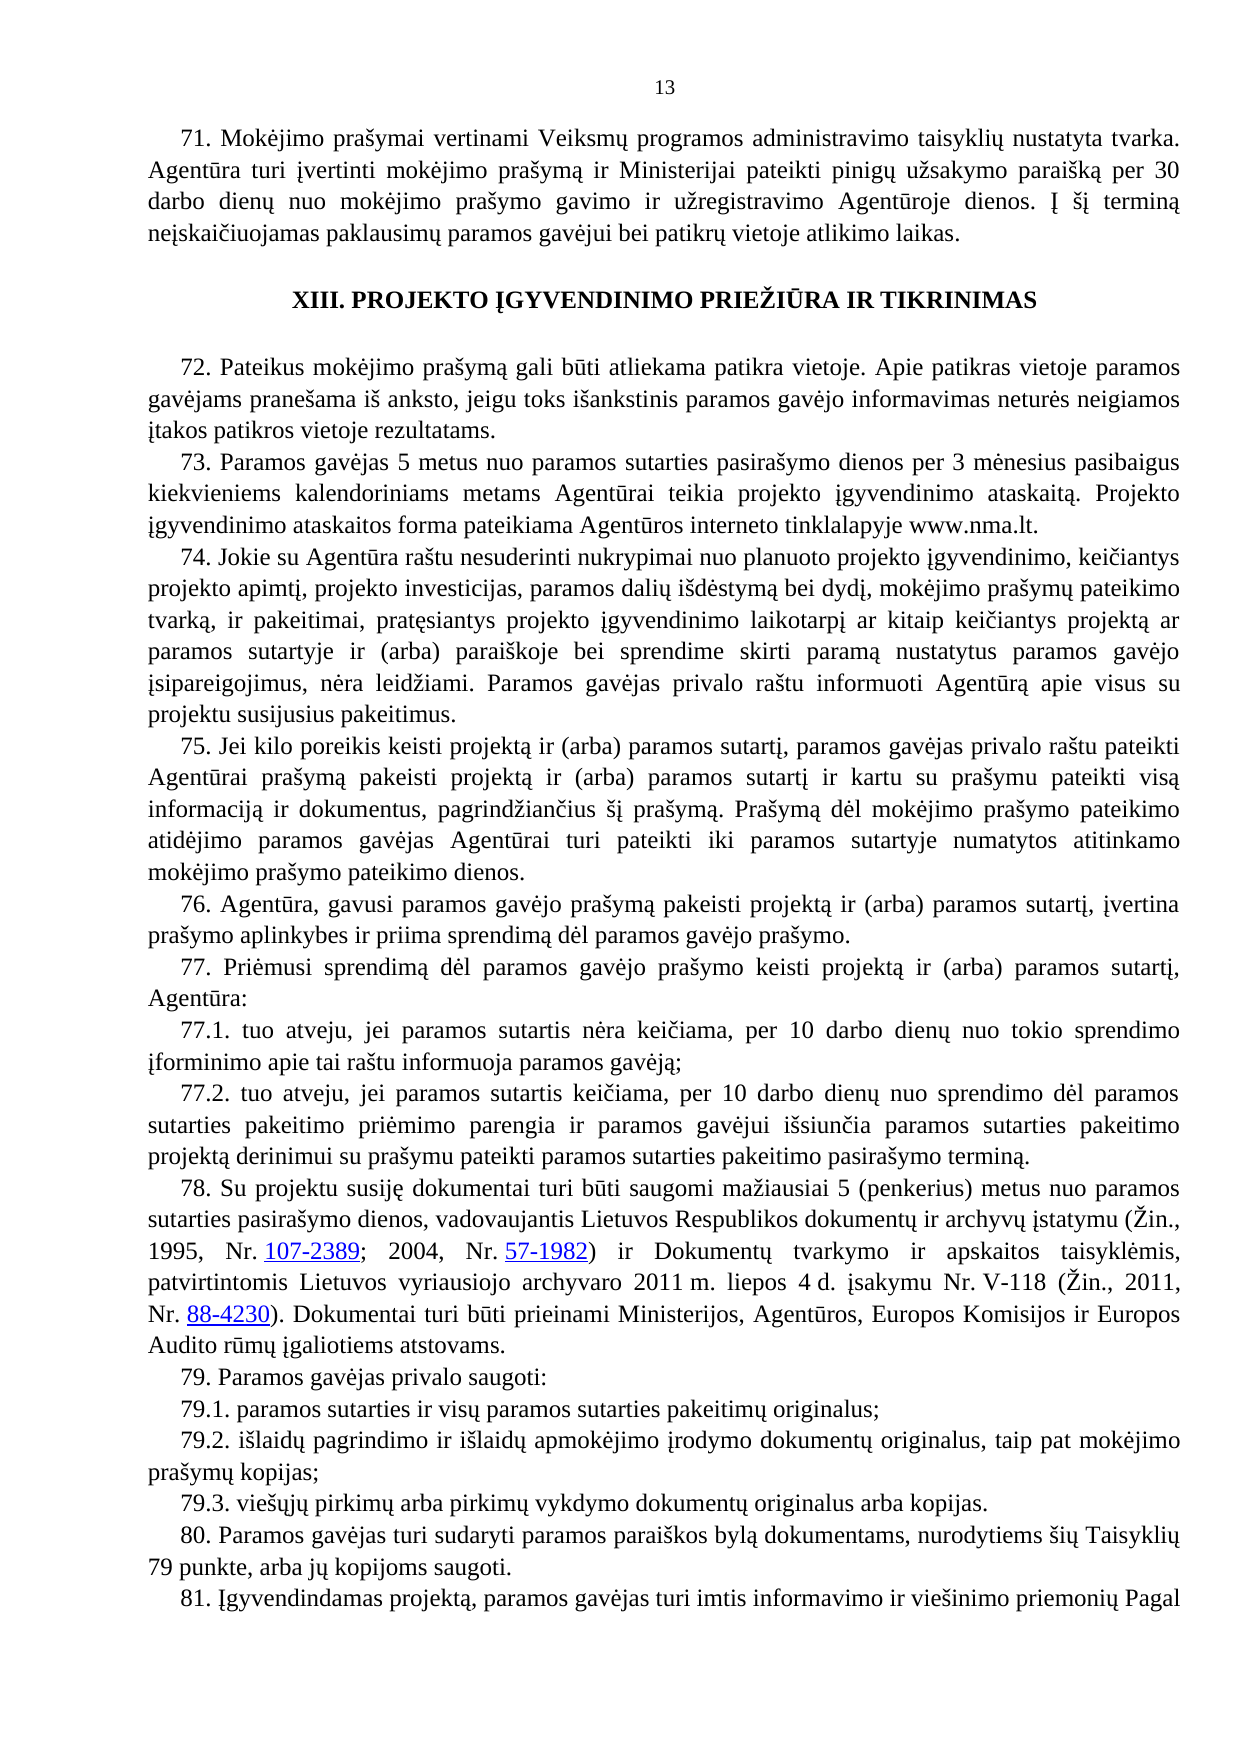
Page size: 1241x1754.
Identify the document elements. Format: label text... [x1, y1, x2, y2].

text 75. Jei kilo poreikis keisti projektą ir (arba) paramos sutartį, paramos gavėjas privalo raštu pateikti Agentūrai prašymą pakeisti projektą ir (arba) paramos sutartį ir kartu su prašymu pateikti visą informaciją ir dokumentus, pagrindžiančius šį prašymą. Prašymą dėl mokėjimo prašymo pateikimo atidėjimo paramos gavėjas Agentūrai turi pateikti iki paramos sutartyje numatytos atitinkamo mokėjimo prašymo pateikimo dienos. [148, 731, 1181, 886]
text 71. Mokėjimo prašymai vertinami Veiksmų programos administravimo taisyklių nustatyta tvarka. Agentūra turi įvertinti mokėjimo prašymą ir Ministerijai pateikti pinigų užsakymo paraišką per 30 darbo dienų nuo mokėjimo prašymo gavimo ir užregistravimo Agentūroje dienos. Į šį terminą neįskaičiuojamas paklausimų paramos gavėjui bei patikrų vietoje atlikimo laikas. [148, 123, 1181, 247]
text 72. Pateikus mokėjimo prašymą gali būti atliekama patikra vietoje. Apie patikras vietoje paramos gavėjams pranešama iš anksto, jeigu toks išankstinis paramos gavėjo informavimas neturės neigiamos įtakos patikros vietoje rezultatams. [148, 352, 1181, 444]
text 73. Paramos gavėjas 5 metus nuo paramos sutarties pasirašymo dienos per 3 mėnesius pasibaigus kiekvieniems kalendoriniams metams Agentūrai teikia projekto įgyvendinimo ataskaitą. Projekto įgyvendinimo ataskaitos forma pateikiama Agentūros interneto tinklalapyje www.nma.lt. [148, 447, 1181, 539]
text 77.2. tuo atveju, jei paramos sutartis keičiama, per 10 darbo dienų nuo sprendimo dėl paramos sutarties pakeitimo priėmimo parengia ir paramos gavėjui išsiunčia paramos sutarties pakeitimo projektą derinimui su prašymu pateikti paramos sutarties pakeitimo pasirašymo terminą. [148, 1078, 1181, 1170]
text 78. Su projektu susiję dokumentai turi būti saugomi mažiausiai 5 (penkerius) metus nuo paramos sutarties pasirašymo dienos, vadovaujantis Lietuvos Respublikos dokumentų ir archyvų įstatymu (Žin., 1995, Nr. 107-2389; 2004, Nr. 57-1982) ir Dokumentų tvarkymo ir apskaitos taisyklėmis, patvirtintomis Lietuvos vyriausiojo archyvaro 2011 m. liepos 4 d. įsakymu Nr. V-118 (Žin., 2011, Nr. 88-4230). Dokumentai turi būti prieinami Ministerijos, Agentūros, Europos Komisijos ir Europos Audito rūmų įgaliotiems atstovams. [148, 1173, 1181, 1359]
text 77.1. tuo atveju, jei paramos sutartis nėra keičiama, per 10 darbo dienų nuo tokio sprendimo įforminimo apie tai raštu informuoja paramos gavėją; [148, 1015, 1181, 1075]
text 81. Įgyvendindamas projektą, paramos gavėjas turi imtis informavimo ir viešinimo priemonių Pagal [148, 1583, 1181, 1612]
text 79. Paramos gavėjas privalo saugoti: [148, 1362, 1181, 1391]
text 77. Priėmusi sprendimą dėl paramos gavėjo prašymo keisti projektą ir (arba) paramos sutartį, Agentūra: [148, 952, 1181, 1012]
text 74. Jokie su Agentūra raštu nesuderinti nukrypimai nuo planuoto projekto įgyvendinimo, keičiantys projekto apimtį, projekto investicijas, paramos dalių išdėstymą bei dydį, mokėjimo prašymų pateikimo tvarką, ir pakeitimai, pratęsiantys projekto įgyvendinimo laikotarpį ar kitaip keičiantys projektą ar paramos sutartyje ir (arba) paraiškoje bei sprendime skirti paramą nustatytus paramos gavėjo įsipareigojimus, nėra leidžiami. Paramos gavėjas privalo raštu informuoti Agentūrą apie visus su projektu susijusius pakeitimus. [148, 542, 1181, 728]
text 80. Paramos gavėjas turi sudaryti paramos paraiškos bylą dokumentams, nurodytiems šių Taisyklių 79 punkte, arba jų kopijoms saugoti. [148, 1520, 1181, 1580]
text 79.3. viešųjų pirkimų arba pirkimų vykdymo dokumentų originalus arba kopijas. [148, 1488, 1181, 1517]
text 79.2. išlaidų pagrindimo ir išlaidų apmokėjimo įrodymo dokumentų originalus, taip pat mokėjimo prašymų kopijas; [148, 1425, 1181, 1486]
text 79.1. paramos sutarties ir visų paramos sutarties pakeitimų originalus; [148, 1394, 1181, 1422]
text XIII. PROJEKTO ĮGYVENDINIMO PRIEŽIŪRA IR TIKRINIMAS [148, 285, 1181, 314]
text 76. Agentūra, gavusi paramos gavėjo prašymą pakeisti projektą ir (arba) paramos sutartį, įvertina prašymo aplinkybes ir priima sprendimą dėl paramos gavėjo prašymo. [148, 889, 1181, 949]
